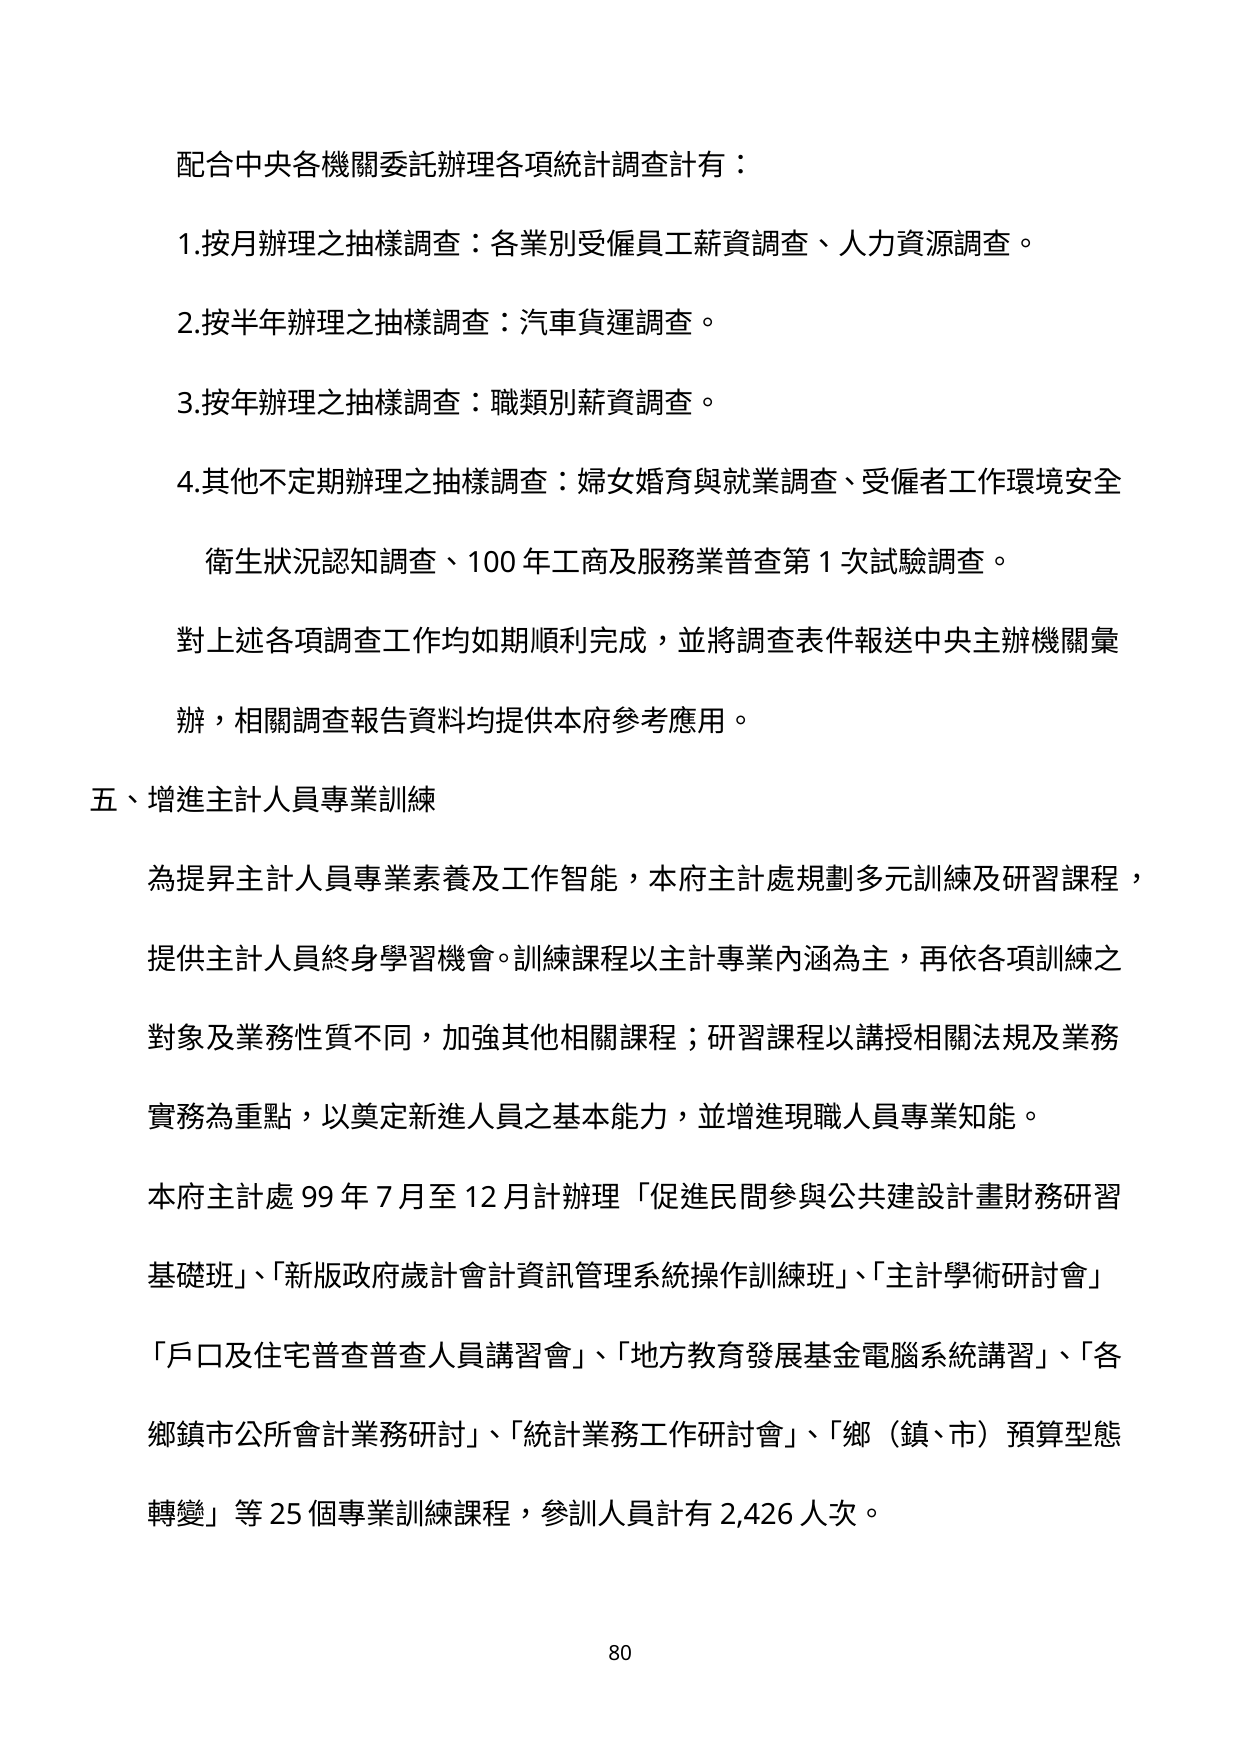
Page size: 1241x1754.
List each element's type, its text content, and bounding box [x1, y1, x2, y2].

text 本府主計處99年7月至12月計辦理「促進民間參與公共建設計畫財務研習基礎班」、「新版政府歲計會計資訊管理系統操作訓練班」、「主計學術研討會」、「戶口及住宅普查普查人員講習會」、「地方教育發展基金電腦系統講習」、「各鄉鎮市公所會計業務研討」、「統計業務工作研討會」、「鄉（鎮、市）預算型態轉變」等25個專業訓練課程，參訓人員計有2,426人次。 [147, 1155, 1122, 1552]
text 配合中央各機關委託辦理各項統計調查計有： [176, 123, 1122, 202]
text 4.其他不定期辦理之抽樣調查：婦女婚育與就業調查、受僱者工作環境安全衛生狀況認知調查、100年工商及服務業普查第1次試驗調查。 [177, 440, 1122, 599]
text 1.按月辦理之抽樣調查：各業別受僱員工薪資調查、人力資源調查。 [177, 202, 1122, 282]
text 五、增進主計人員專業訓練 [89, 758, 1122, 837]
text 3.按年辦理之抽樣調查：職類別薪資調查。 [177, 361, 1122, 440]
text 對上述各項調查工作均如期順利完成，並將調查表件報送中央主辦機關彙辦，相關調查報告資料均提供本府參考應用。 [176, 599, 1122, 758]
text 2.按半年辦理之抽樣調查：汽車貨運調查。 [177, 282, 1122, 361]
text 為提昇主計人員專業素養及工作智能，本府主計處規劃多元訓練及研習課程，提供主計人員終身學習機會。訓練課程以主計專業內涵為主，再依各項訓練之對象及業務性質不同，加強其他相關課程；研習課程以講授相關法規及業務實務為重點，以奠定新進人員之基本能力，並增進現職人員專業知能。 [147, 837, 1122, 1155]
